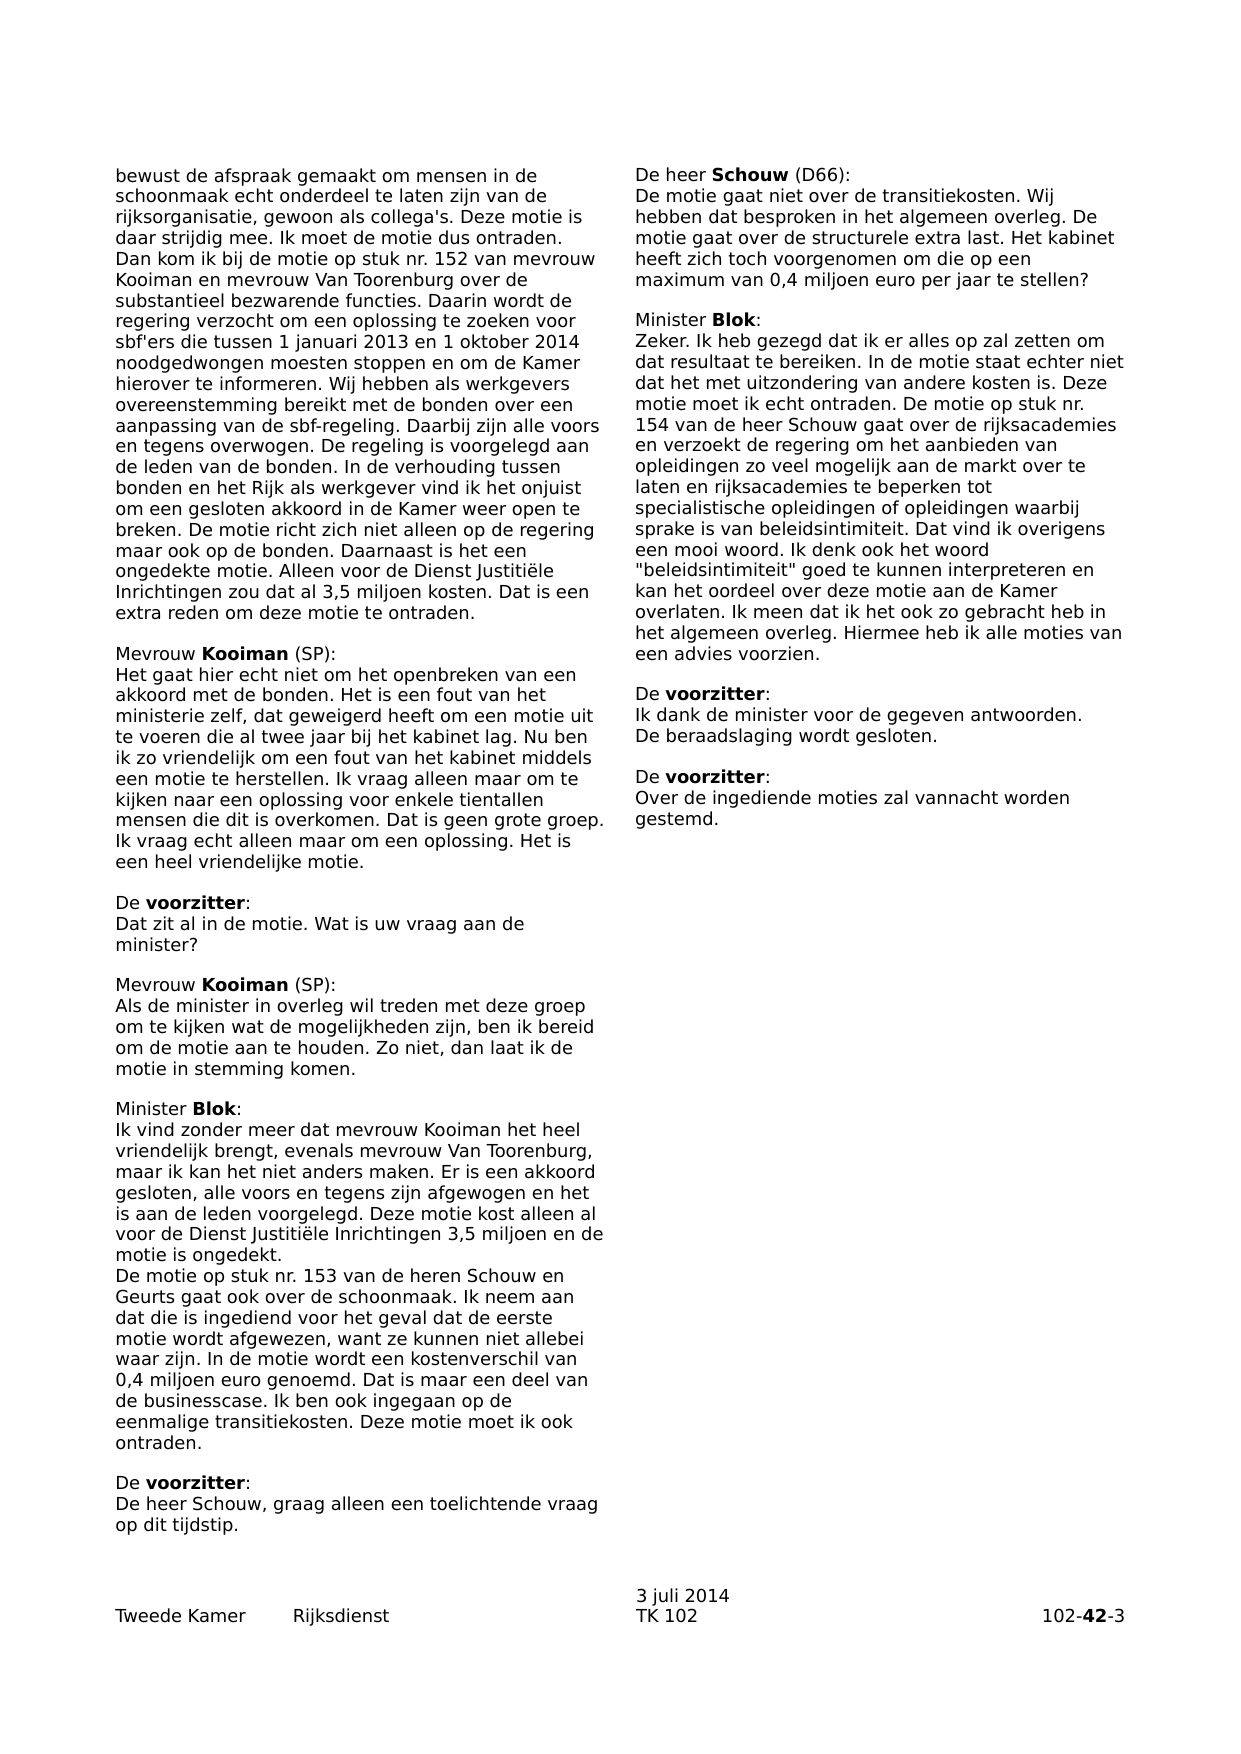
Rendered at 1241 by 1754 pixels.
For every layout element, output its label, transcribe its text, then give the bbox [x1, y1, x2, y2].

text Ik dank de minister voor de gegeven antwoorden. [635, 705, 1125, 726]
text De voorzitter: [635, 684, 1125, 705]
text Mevrouw Kooiman (SP): [115, 975, 605, 996]
text Dan kom ik bij de motie op stuk nr. 152 van mevrouw Kooiman en mevrouw Van Toorenburg over de substantieel bezwarende functies. Daarin wordt de regering verzocht om een oplossing te zoeken voor sbf'ers die tussen 1 januari 2013 en 1 oktober 2014 noodgedwongen moesten stoppen en om de Kamer hierover te informeren. Wij hebben als werkgevers overeenstemming bereikt met de bonden over een aanpassing van de sbf-regeling. Daarbij zijn alle voors en tegens overwogen. De regeling is voorgelegd aan de leden van de bonden. In de verhouding tussen bonden en het Rijk als werkgever vind ik het onjuist om een gesloten akkoord in de Kamer weer open te breken. De motie richt zich niet alleen op de regering maar ook op de bonden. Daarnaast is het een ongedekte motie. Alleen voor de Dienst Justitiële Inrichtingen zou dat al 3,5 miljoen kosten. Dat is een extra reden om deze motie te ontraden. [115, 249, 605, 624]
text De motie gaat niet over de transitiekosten. Wij hebben dat besproken in het algemeen overleg. De motie gaat over de structurele extra last. Het kabinet heeft zich toch voorgenomen om die op een maximum van 0,4 miljoen euro per jaar te stellen? [635, 186, 1125, 290]
text Als de minister in overleg wil treden met deze groep om te kijken wat de mogelijkheden zijn, ben ik bereid om de motie aan te houden. Zo niet, dan laat ik de motie in stemming komen. [115, 996, 605, 1079]
text De heer Schouw, graag alleen een toelichtende vraag op dit tijdstip. [115, 1494, 605, 1536]
text De voorzitter: [115, 1473, 605, 1494]
text De beraadslaging wordt gesloten. [635, 726, 1125, 747]
text Mevrouw Kooiman (SP): [115, 644, 605, 664]
text De voorzitter: [635, 767, 1125, 787]
text De motie op stuk nr. 153 van de heren Schouw en Geurts gaat ook over de schoonmaak. Ik neem aan dat die is ingediend voor het geval dat de eerste motie wordt afgewezen, want ze kunnen niet allebei waar zijn. In de motie wordt een kostenverschil van 0,4 miljoen euro genoemd. Dat is maar een deel van de businesscase. Ik ben ook ingegaan op de eenmalige transitiekosten. Deze motie moet ik ook ontraden. [115, 1266, 605, 1453]
text Minister Blok: [635, 310, 1125, 331]
text Minister Blok: [115, 1099, 605, 1120]
text De voorzitter: [115, 893, 605, 913]
text Zeker. Ik heb gezegd dat ik er alles op zal zetten om dat resultaat te bereiken. In de motie staat echter niet dat het met uitzondering van andere kosten is. Deze motie moet ik echt ontraden. De motie op stuk nr. 154 van de heer Schouw gaat over de rijksacademies en verzoekt de regering om het aanbieden van opleidingen zo veel mogelijk aan de markt over te laten en rijksacademies te beperken tot specialistische opleidingen of opleidingen waarbij sprake is van beleidsintimiteit. Dat vind ik overigens een mooi woord. Ik denk ook het woord "beleidsintimiteit" goed te kunnen interpreteren en kan het oordeel over deze motie aan de Kamer overlaten. Ik meen dat ik het ook zo gebracht heb in het algemeen overleg. Hiermee heb ik alle moties van een advies voorzien. [635, 331, 1125, 664]
text De heer Schouw (D66): [635, 165, 1125, 186]
text Het gaat hier echt niet om het openbreken van een akkoord met de bonden. Het is een fout van het ministerie zelf, dat geweigerd heeft om een motie uit te voeren die al twee jaar bij het kabinet lag. Nu ben ik zo vriendelijk om een fout van het kabinet middels een motie te herstellen. Ik vraag alleen maar om te kijken naar een oplossing voor enkele tientallen mensen die dit is overkomen. Dat is geen grote groep. Ik vraag echt alleen maar om een oplossing. Het is een heel vriendelijke motie. [115, 664, 605, 873]
text Ik vind zonder meer dat mevrouw Kooiman het heel vriendelijk brengt, evenals mevrouw Van Toorenburg, maar ik kan het niet anders maken. Er is een akkoord gesloten, alle voors en tegens zijn afgewogen en het is aan de leden voorgelegd. Deze motie kost alleen al voor de Dienst Justitiële Inrichtingen 3,5 miljoen en de motie is ongedekt. [115, 1120, 605, 1266]
text Over de ingediende moties zal vannacht worden gestemd. [635, 787, 1125, 829]
text bewust de afspraak gemaakt om mensen in de schoonmaak echt onderdeel te laten zijn van de rijksorganisatie, gewoon als collega's. Deze motie is daar strijdig mee. Ik moet de motie dus ontraden. [115, 165, 605, 249]
text Dat zit al in de motie. Wat is uw vraag aan de minister? [115, 913, 605, 955]
